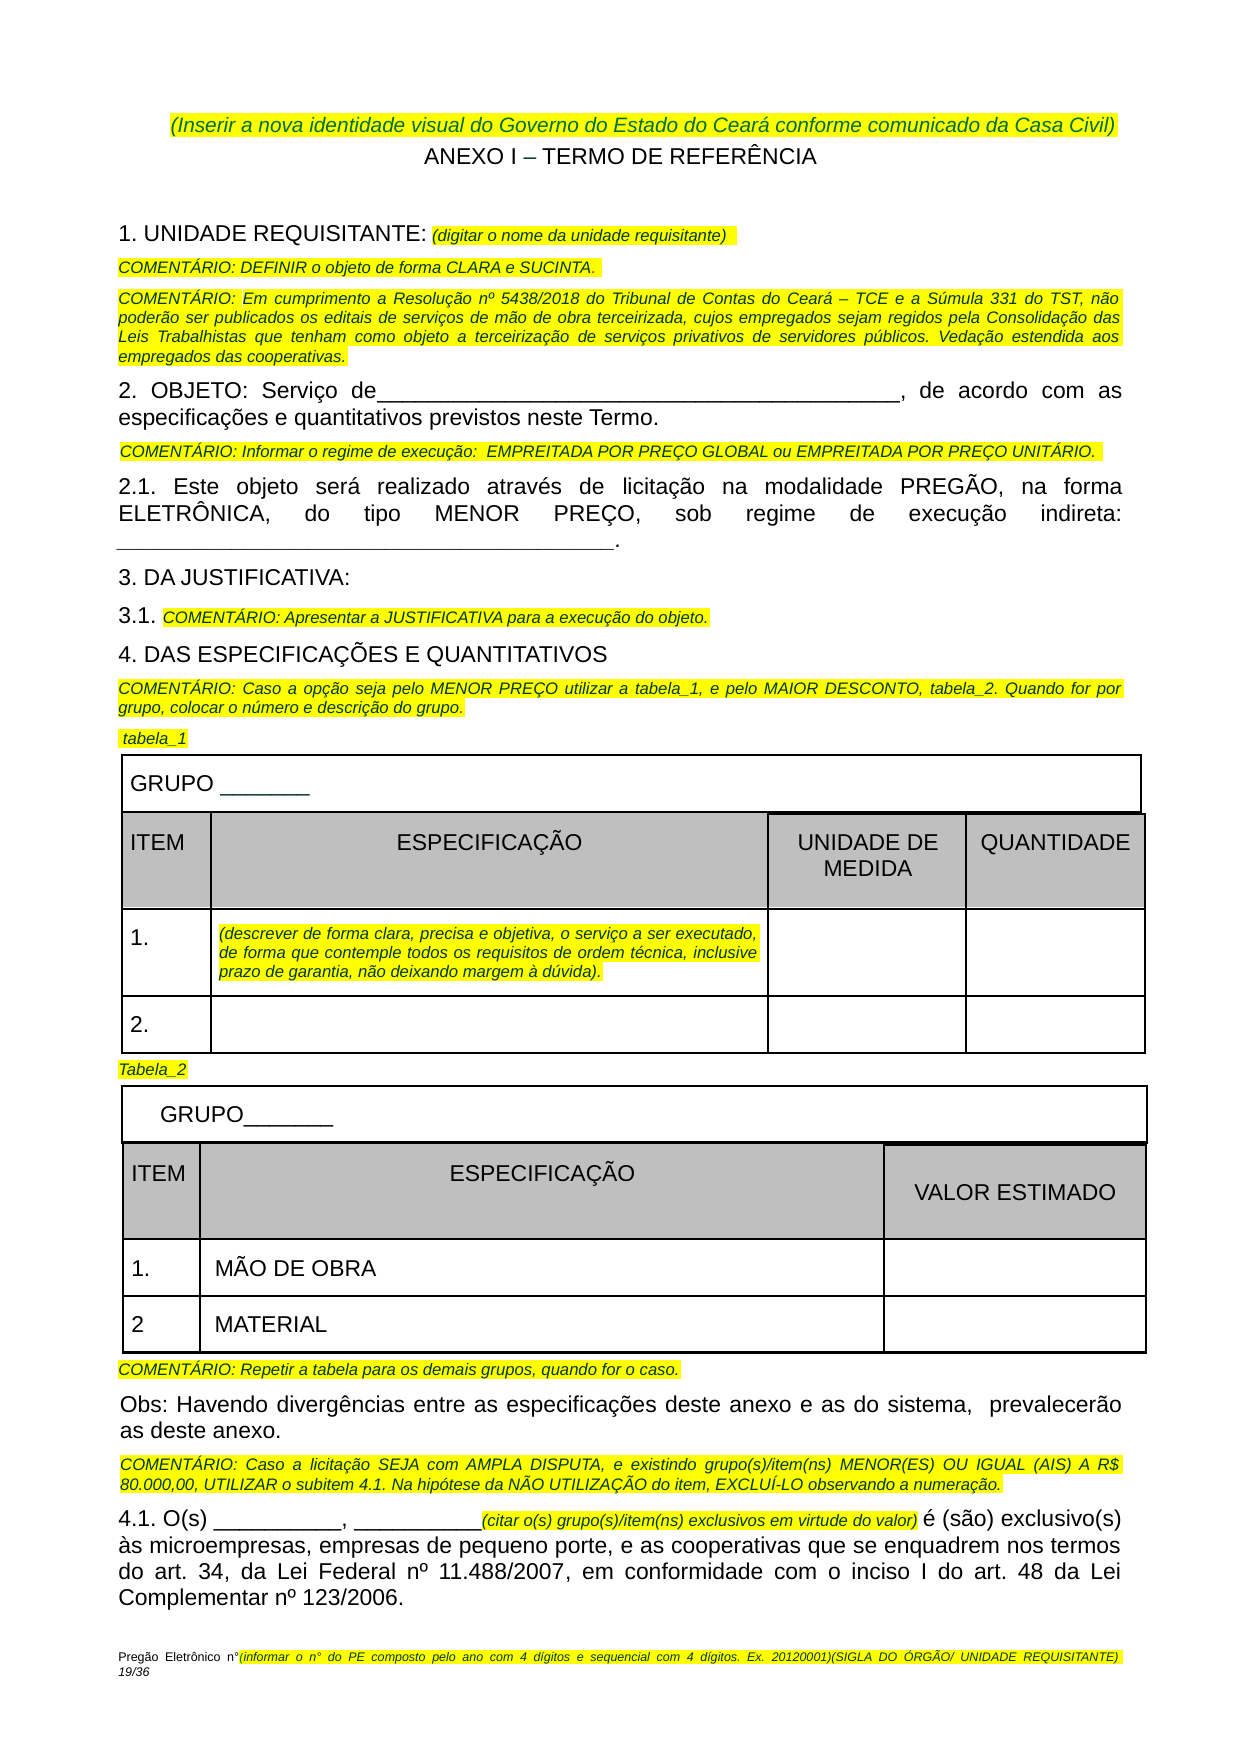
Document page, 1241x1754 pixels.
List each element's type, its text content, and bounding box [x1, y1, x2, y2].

table_cell [967, 997, 1144, 1052]
text ANEXO I – TERMO DE REFERÊNCIA [118, 143, 1123, 169]
text 3.1. COMENTÁRIO: Apresentar a JUSTIFICATIVA para a execução do objeto. [118, 602, 1123, 629]
text 3. DA JUSTIFICATIVA: [118, 564, 1123, 590]
table_cell MÃO DE OBRA [201, 1240, 883, 1295]
table_header ITEM [124, 1144, 199, 1238]
table_cell [967, 910, 1144, 995]
text COMENTÁRIO: DEFINIR o objeto de forma CLARA e SUCINTA. [118, 258, 1123, 277]
table_cell MATERIAL [201, 1297, 883, 1351]
table_header UNIDADE DE MEDIDA [769, 815, 965, 907]
table_header GRUPO_______ [123, 1087, 1146, 1141]
text COMENTÁRIO: Caso a opção seja pelo MENOR PREÇO utilizar a tabela_1, e pelo MAIOR DESCONTO, tabela_2. Quando for por grupo, colocar o número e descrição do grupo. [118, 679, 1124, 717]
table_cell [769, 997, 965, 1052]
text 4.1. O(s) __________, __________(citar o(s) grupo(s)/item(ns) exclusivos em virtude do valor) é (são) exclusivo(s) às microempresas, empresas de pequeno porte, e as cooperativas que se enquadrem nos termos do art. 34, da Lei Federal nº 11.488/2007, em conformidade com o inciso I do art. 48 da Lei Complementar nº 123/2006. [118, 1505, 1121, 1611]
text COMENTÁRIO: Caso a licitação SEJA com AMPLA DISPUTA, e existindo grupo(s)/item(ns) MENOR(ES) OU IGUAL (AIS) A R$ 80.000,00, UTILIZAR o subitem 4.1. Na hipótese da NÃO UTILIZAÇÃO do item, EXCLUÍ-LO observando a numeração. [120, 1455, 1123, 1493]
text COMENTÁRIO: Repetir a tabela para os demais grupos, quando for o caso. [118, 1359, 1123, 1379]
table_cell 2. [123, 997, 210, 1052]
table_header VALOR ESTIMADO [885, 1146, 1145, 1238]
table_cell [212, 997, 767, 1052]
text 2. OBJETO: Serviço de_________________________________________, de acordo com as especificações e quantitativos previstos neste Termo. [118, 377, 1123, 430]
text tabela_1 [118, 729, 1123, 748]
table_cell 1. [124, 1240, 199, 1295]
table_header ESPECIFICAÇÃO [212, 813, 767, 907]
table_cell 2 [124, 1297, 199, 1351]
table_cell 1. [123, 910, 210, 995]
text 2.1. Este objeto será realizado através de licitação na modalidade PREGÃO, na forma ELETRÔNICA, do tipo MENOR PREÇO, sob regime de execução indireta: _______________________________________. [118, 473, 1123, 552]
table_cell (descrever de forma clara, precisa e objetiva, o serviço a ser executado, de forma que contemple todos os requisitos de ordem técnica, inclusive prazo de garantia, não deixando margem à dúvida). [212, 910, 767, 995]
text COMENTÁRIO: Informar o regime de execução: EMPREITADA POR PREÇO GLOBAL ou EMPREITADA POR PREÇO UNITÁRIO. [119, 442, 1123, 461]
text Obs: Havendo divergências entre as especificações deste anexo e as do sistema, prevalecerão as deste anexo. [119, 1391, 1123, 1443]
text 4. DAS ESPECIFICAÇÕES E QUANTITATIVOS [118, 641, 1123, 667]
table_cell [885, 1240, 1145, 1295]
table_header GRUPO _______ [123, 756, 1140, 811]
table_header ITEM [123, 813, 210, 907]
table_cell [885, 1297, 1145, 1351]
text COMENTÁRIO: Em cumprimento a Resolução nº 5438/2018 do Tribunal de Contas do Ceará – TCE e a Súmula 331 do TST, não poderão ser publicados os editais de serviços de mão de obra terceirizada, cujos empregados sejam regidos pela Consolidação das Leis Trabalhistas que tenham como objeto a terceirização de serviços privativos de servidores públicos. Vedação estendida aos empregados das cooperativas. [118, 289, 1123, 366]
text 1. UNIDADE REQUISITANTE: (digitar o nome da unidade requisitante) [118, 220, 1123, 246]
table_cell [769, 910, 965, 995]
table_header ESPECIFICAÇÃO [201, 1144, 883, 1238]
text Tabela_2 [118, 1060, 1124, 1079]
table_header QUANTIDADE [967, 815, 1144, 907]
